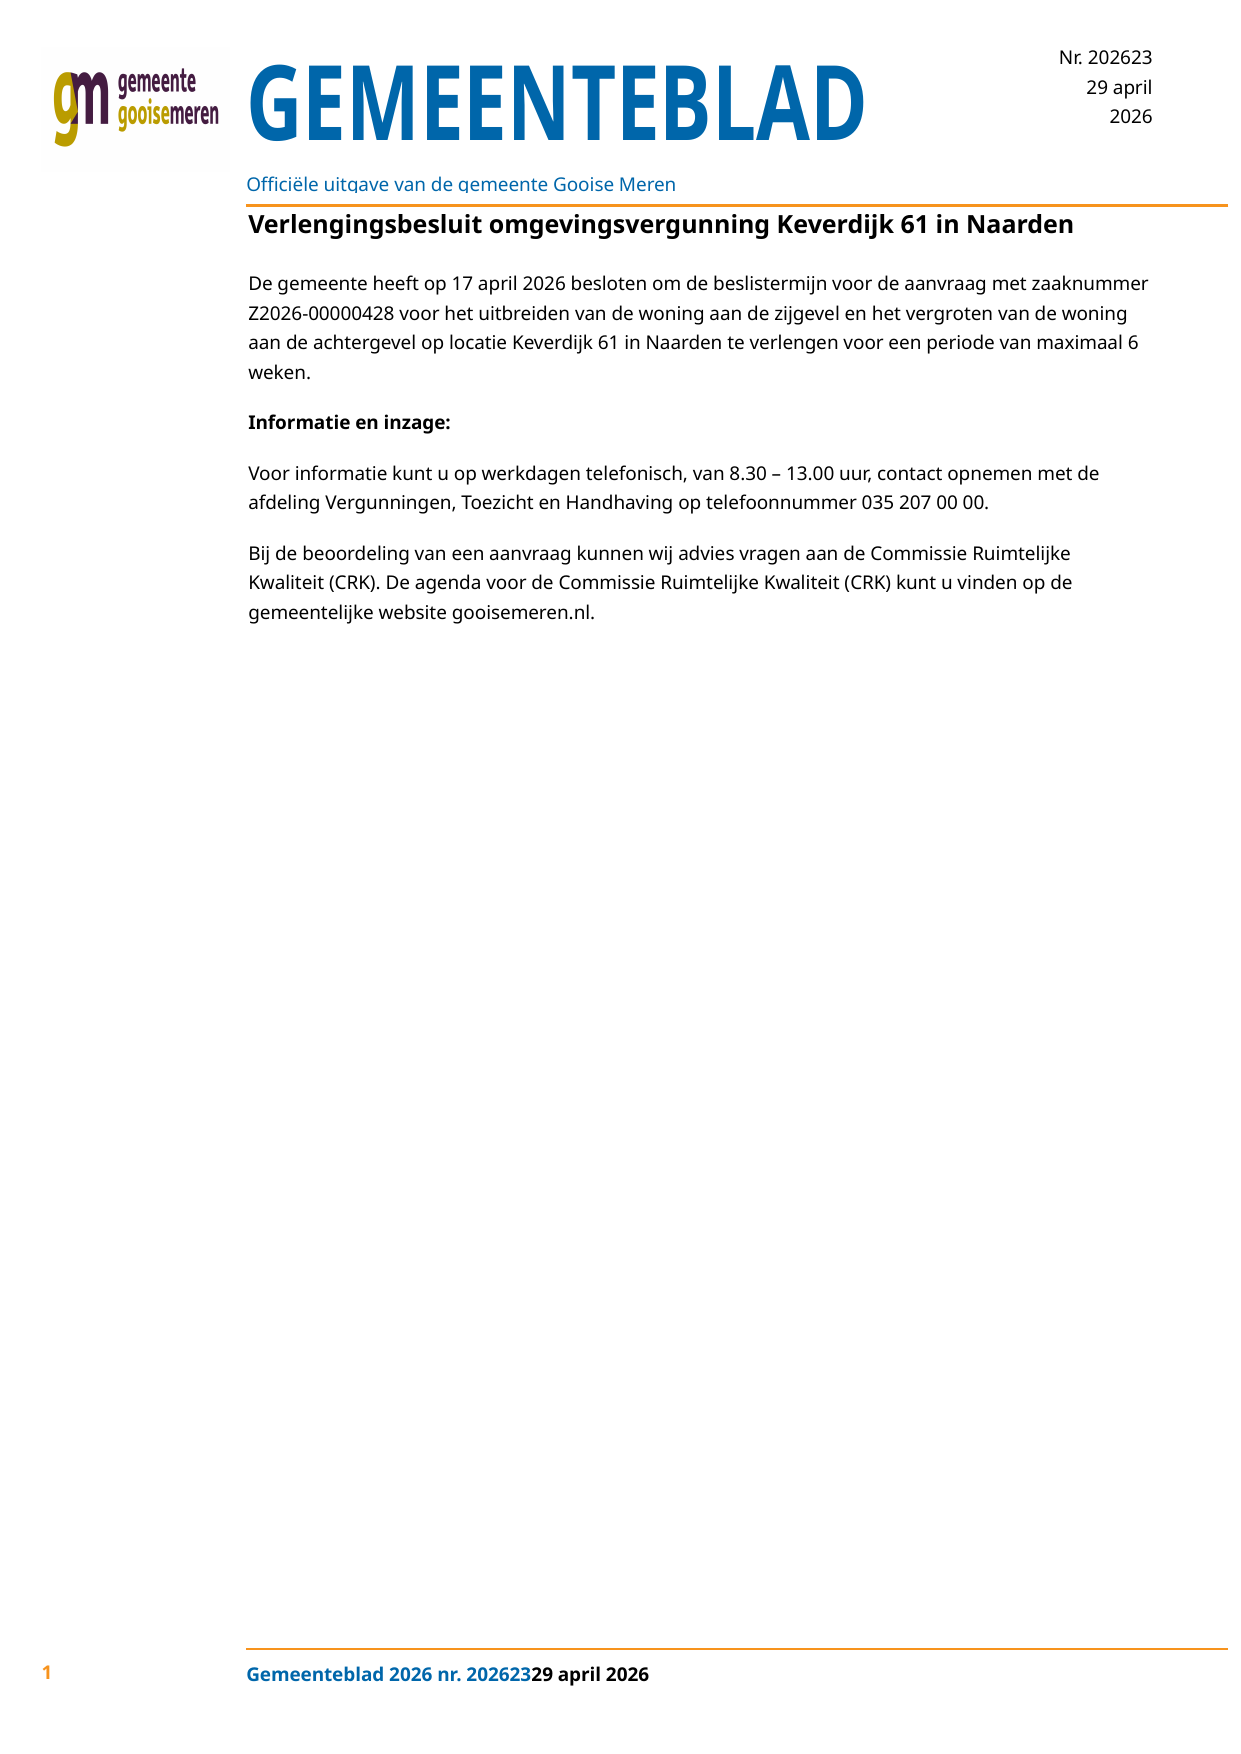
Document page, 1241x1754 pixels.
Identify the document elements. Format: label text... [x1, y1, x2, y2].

text Voor informatie kunt u op werkdagen telefonisch, van 8.30 – 13.00 uur, contact opnemen met de afdeling Vergunningen, Toezicht en Handhaving op telefoonnummer 035 207 00 00. [248, 460, 1152, 515]
text De gemeente heeft op 17 april 2026 besloten om de beslistermijn voor de aanvraag met zaaknummer Z2026-00000428 voor het uitbreiden van de woning aan de zijgevel en het vergroten van de woning aan de achtergevel op locatie Keverdijk 61 in Naarden te verlengen voor een periode van maximaal 6 weken. [248, 270, 1152, 385]
text Bij de beoordeling van een aanvraag kunnen wij advies vragen aan de Commissie Ruimtelijke Kwaliteit (CRK). De agenda voor de Commissie Ruimtelijke Kwaliteit (CRK) kunt u vinden op de gemeentelijke website gooisemeren.nl. [248, 540, 1152, 625]
text Informatie en inzage: [248, 409, 1152, 435]
text Verlengingsbesluit omgevingsvergunning Keverdijk 61 in Naarden [248, 207, 1152, 241]
picture [41, 47, 231, 172]
